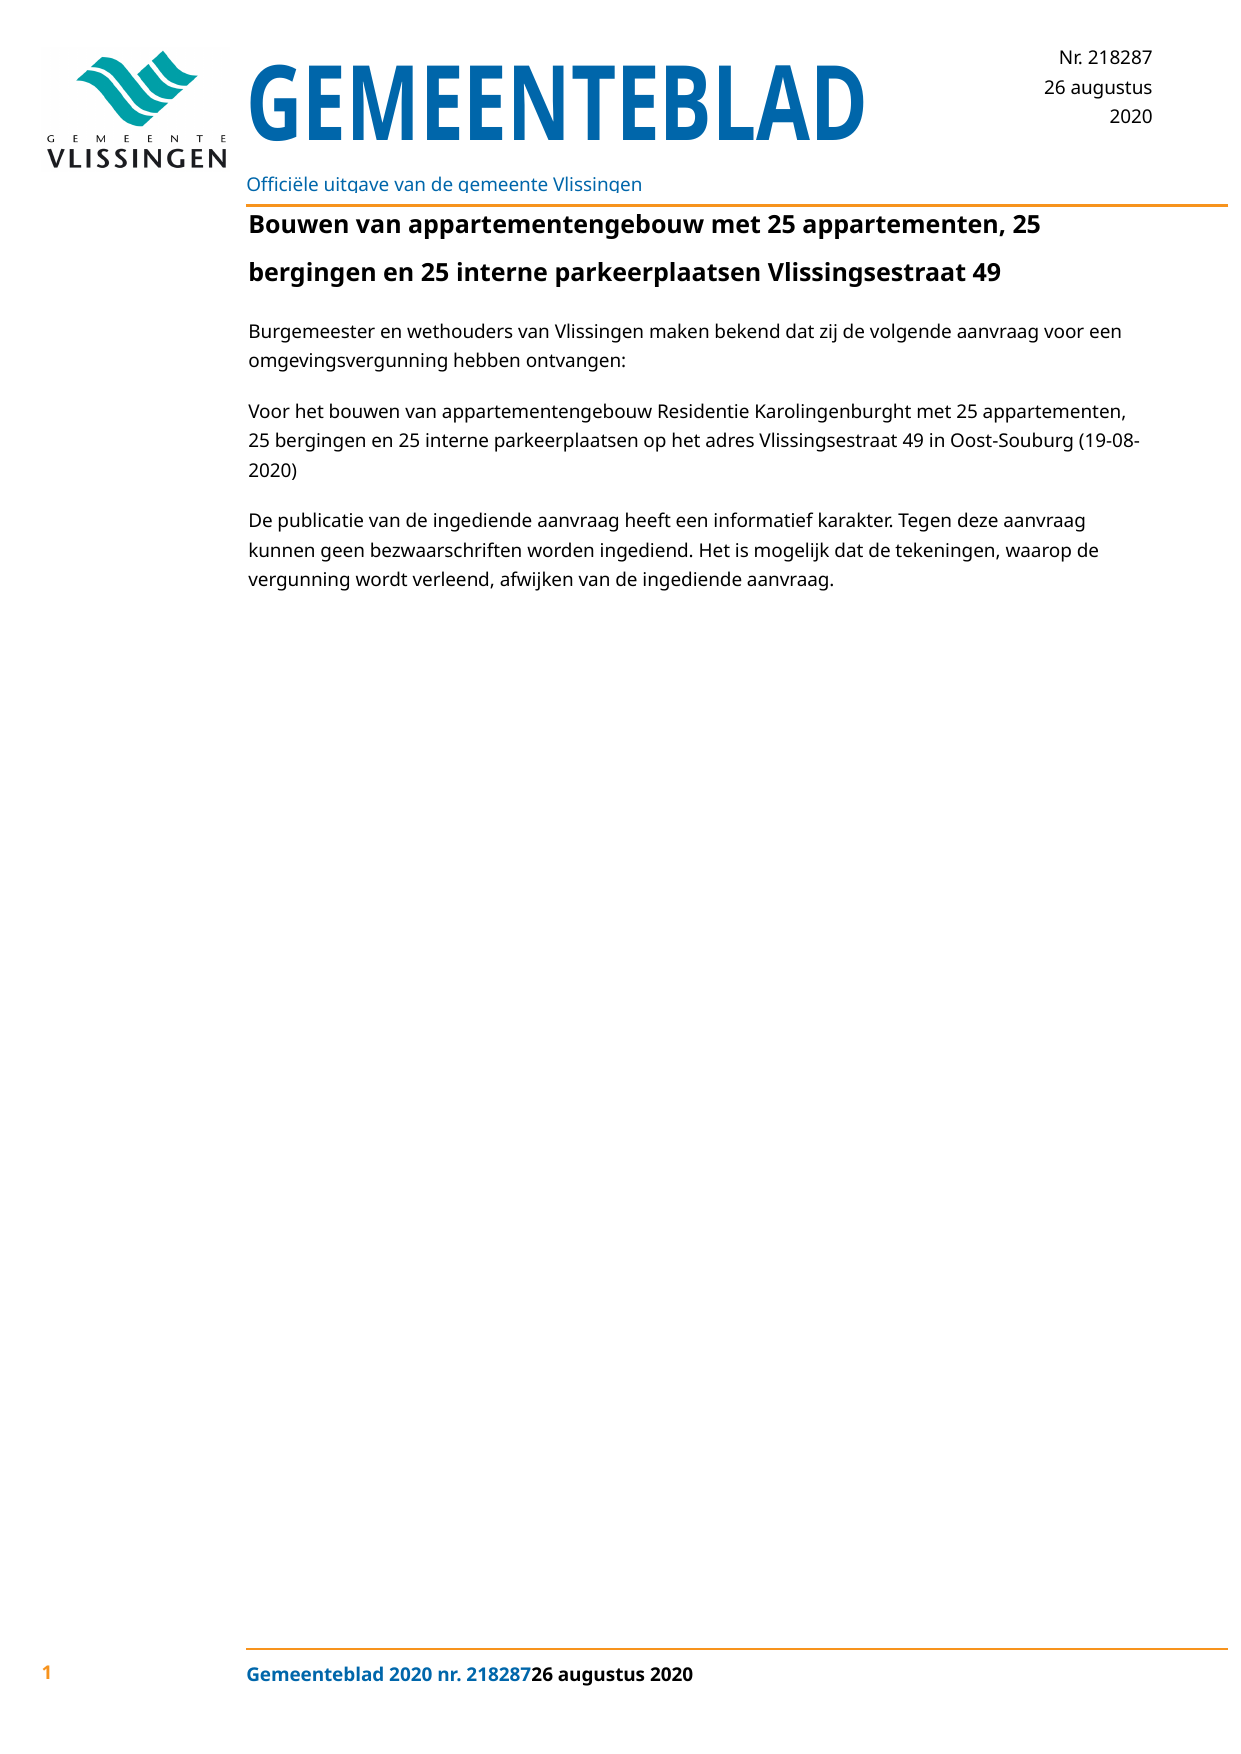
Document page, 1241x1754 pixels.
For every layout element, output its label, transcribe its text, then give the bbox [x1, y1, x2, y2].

text Burgemeester en wethouders van Vlissingen maken bekend dat zij de volgende aanvraag voor een omgevingsvergunning hebben ontvangen: [248, 318, 1152, 373]
text Bouwen van appartementengebouw met 25 appartementen, 25 bergingen en 25 interne parkeerplaatsen Vlissingsestraat 49 [248, 207, 1152, 288]
picture [41, 47, 231, 172]
text De publicatie van de ingediende aanvraag heeft een informatief karakter. Tegen deze aanvraag kunnen geen bezwaarschriften worden ingediend. Het is mogelijk dat de tekeningen, waarop de vergunning wordt verleend, afwijken van de ingediende aanvraag. [248, 507, 1152, 592]
text Voor het bouwen van appartementengebouw Residentie Karolingenburght met 25 appartementen, 25 bergingen en 25 interne parkeerplaatsen op het adres Vlissingsestraat 49 in Oost-Souburg (19-08-2020) [248, 398, 1152, 483]
